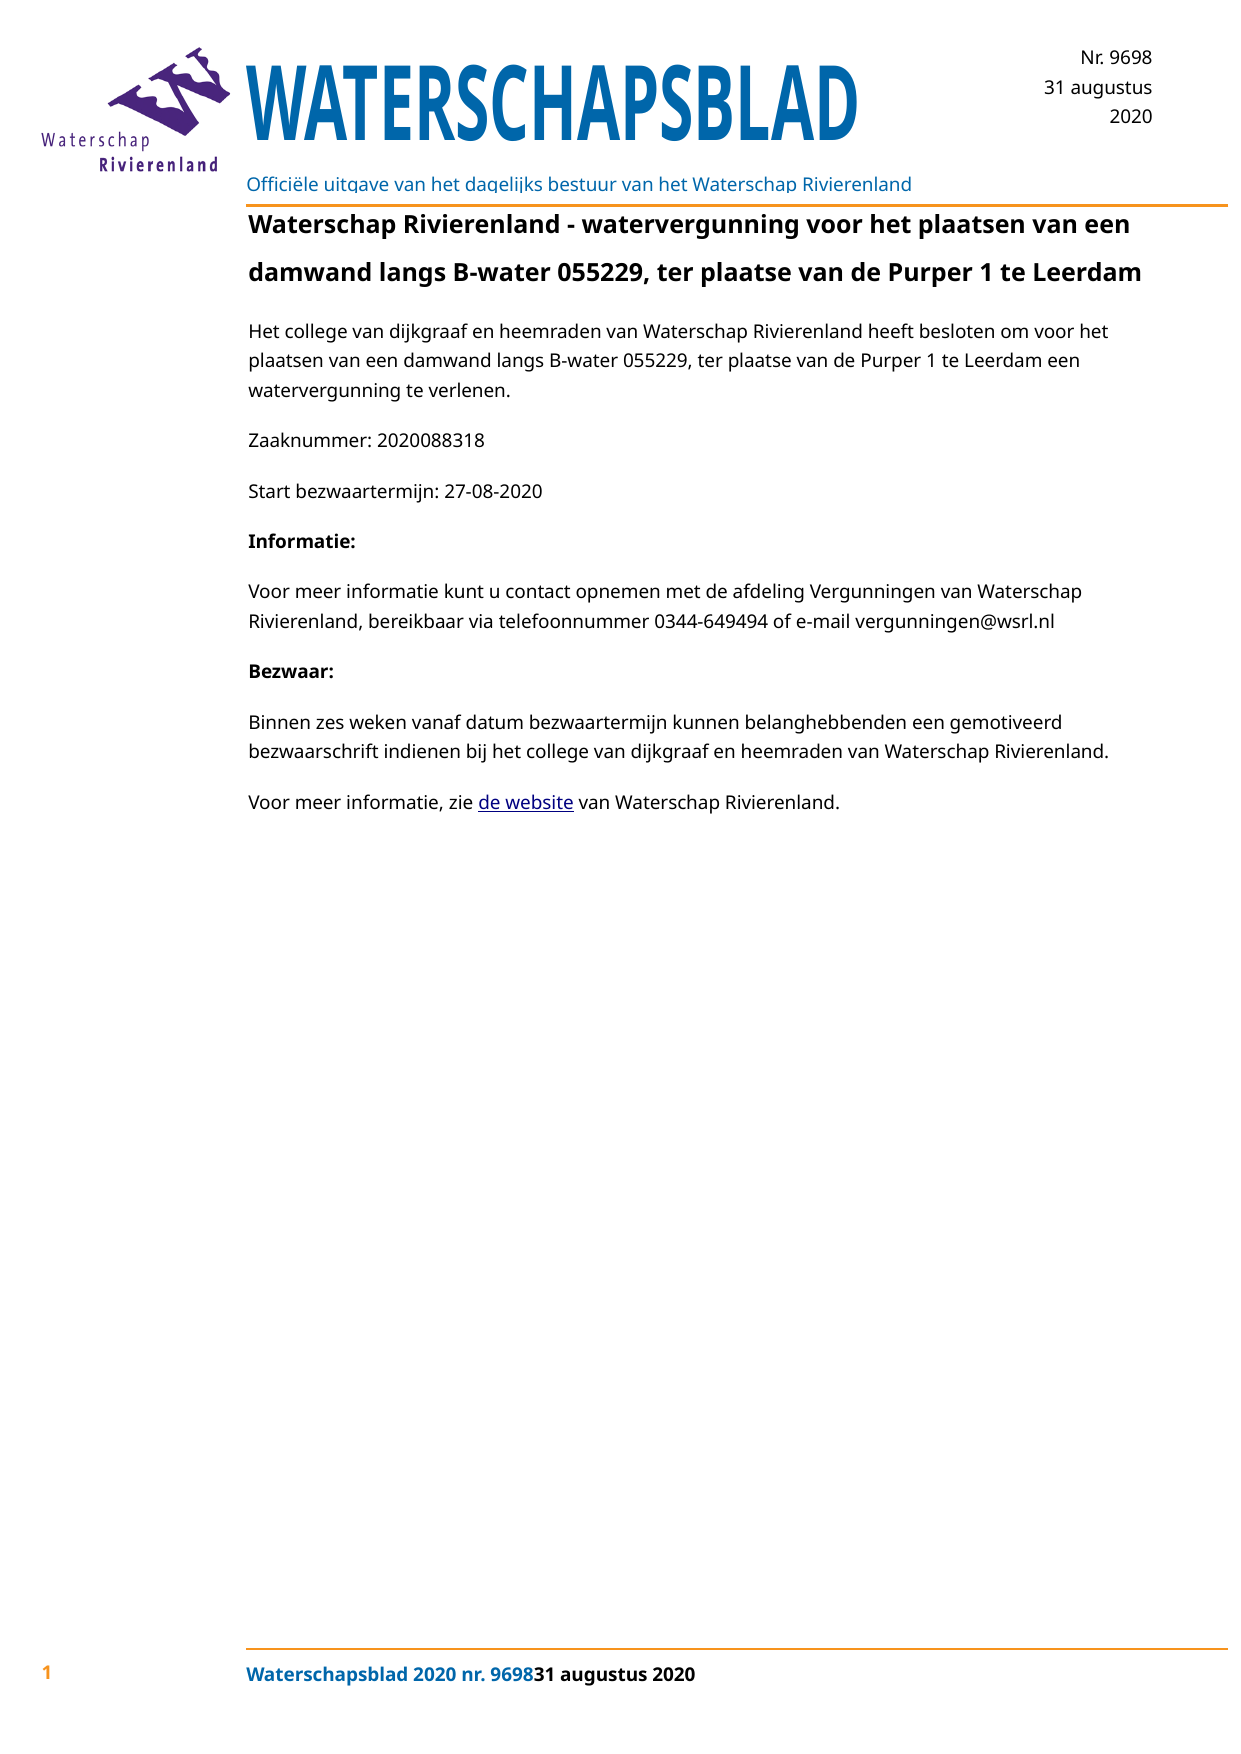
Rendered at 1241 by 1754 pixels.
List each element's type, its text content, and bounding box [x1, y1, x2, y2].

text Start bezwaartermijn: 27-08-2020 [248, 478, 1152, 504]
text Informatie: [248, 528, 1152, 554]
text Waterschap Rivierenland - watervergunning voor het plaatsen van een damwand langs B-water 055229, ter plaatse van de Purper 1 te Leerdam [248, 207, 1152, 288]
text Bezwaar: [248, 659, 1152, 684]
text Het college van dijkgraaf en heemraden van Waterschap Rivierenland heeft besloten om voor het plaatsen van een damwand langs B-water 055229, ter plaatse van de Purper 1 te Leerdam een watervergunning te verlenen. [248, 318, 1152, 403]
text Binnen zes weken vanaf datum bezwaartermijn kunnen belanghebbenden een gemotiveerd bezwaarschrift indienen bij het college van dijkgraaf en heemraden van Waterschap Rivierenland. [248, 709, 1152, 764]
text Voor meer informatie kunt u contact opnemen met de afdeling Vergunningen van Waterschap Rivierenland, bereikbaar via telefoonnummer 0344-649494 of e-mail vergunningen@wsrl.nl [248, 579, 1152, 634]
text Voor meer informatie, zie de website van Waterschap Rivierenland. [248, 789, 1152, 815]
picture [41, 47, 231, 172]
text Zaaknummer: 2020088318 [248, 427, 1152, 453]
